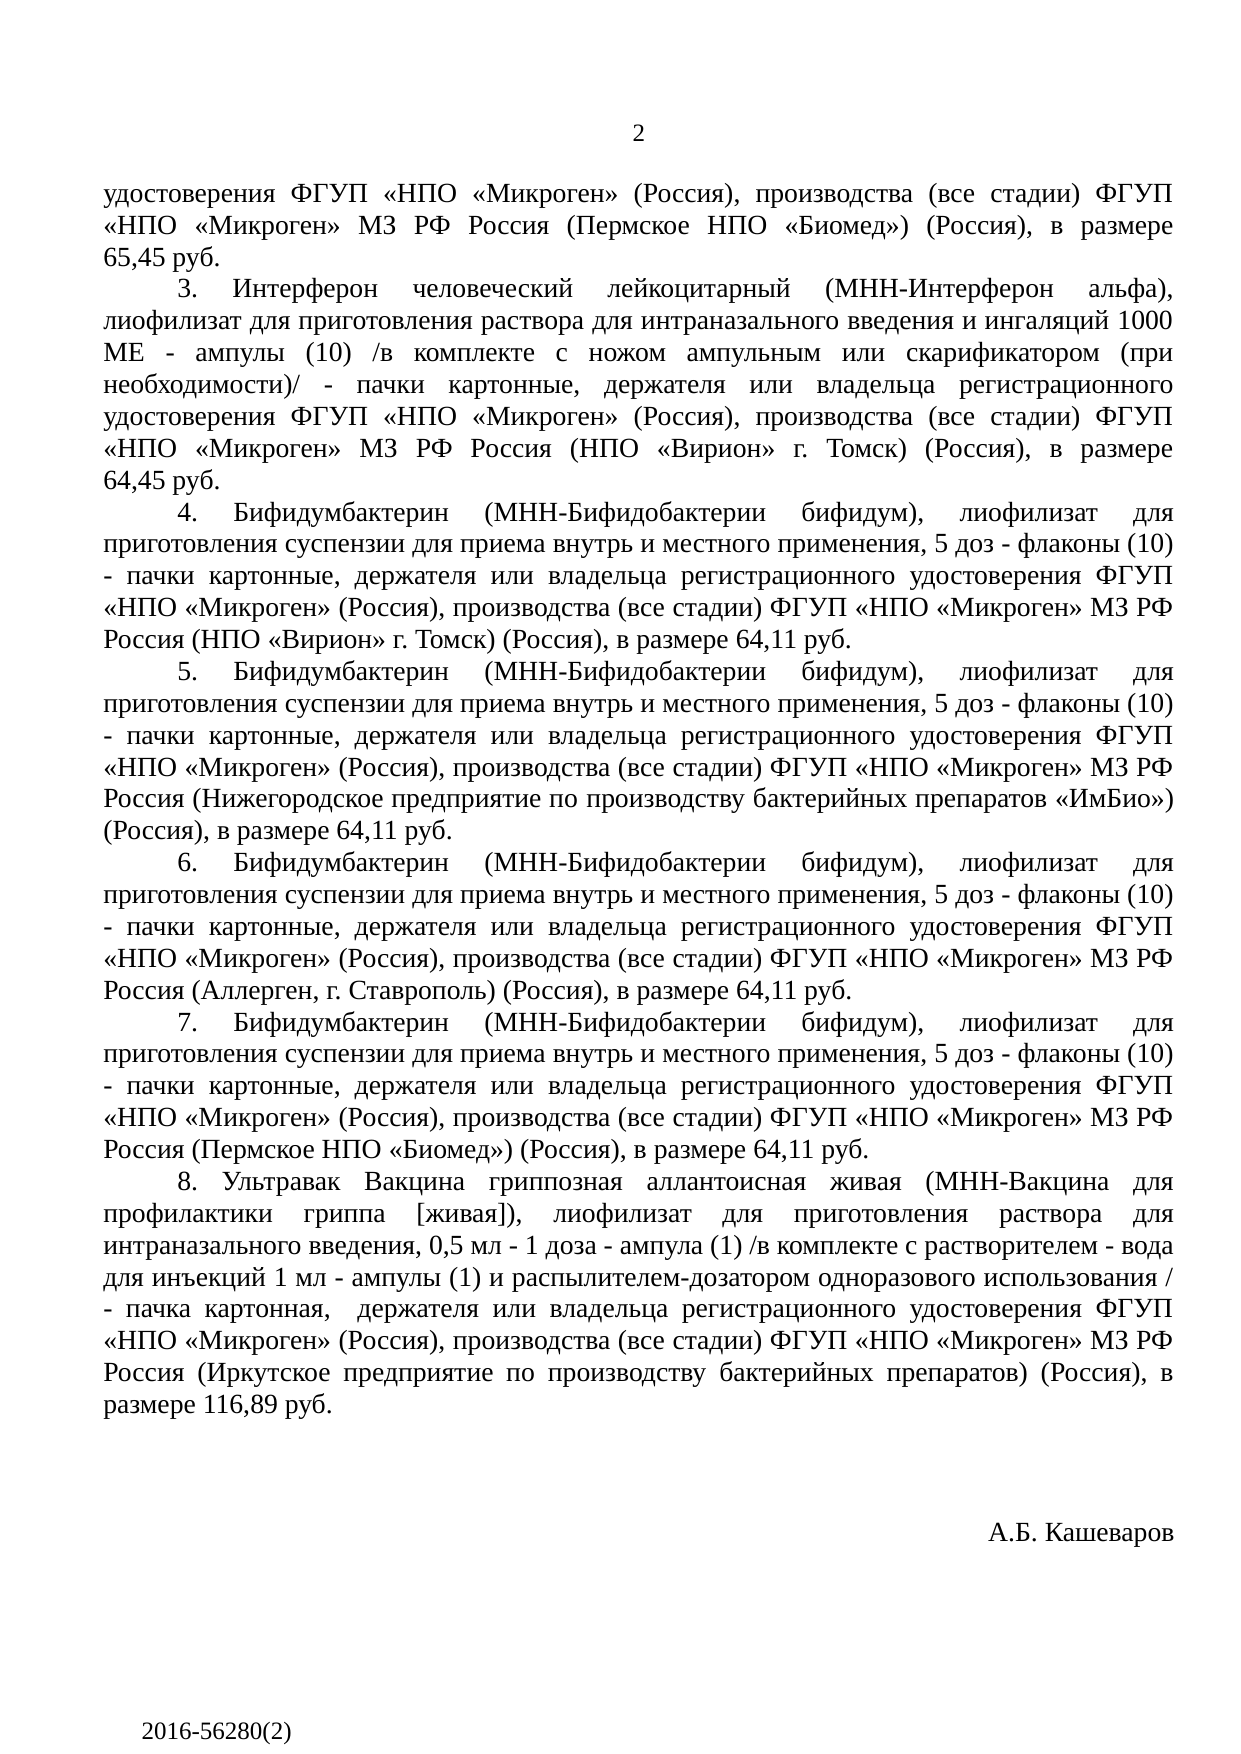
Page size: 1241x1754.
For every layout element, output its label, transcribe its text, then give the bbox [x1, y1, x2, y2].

text А.Б. Кашеваров [103, 1515, 1174, 1547]
text 8. Ультравак Вакцина гриппозная аллантоисная живая (МНН-Вакцина для профилактики гриппа [живая]), лиофилизат для приготовления раствора для интраназального введения, 0,5 мл - 1 доза - ампула (1) /в комплекте с растворителем - вода для инъекций 1 мл - ампулы (1) и распылителем-дозатором одноразового использования / - пачка картонная, держателя или владельца регистрационного удостоверения ФГУП «НПО «Микроген» (Россия), производства (все стадии) ФГУП «НПО «Микроген» МЗ РФ Россия (Иркутское предприятие по производству бактерийных препаратов) (Россия), в размере 116,89 руб. [103, 1164, 1174, 1419]
text 3. Интерферон человеческий лейкоцитарный (МНН-Интерферон альфа), лиофилизат для приготовления раствора для интраназального введения и ингаляций 1000 МЕ - ампулы (10) /в комплекте с ножом ампульным или скарификатором (при необходимости)/ - пачки картонные, держателя или владельца регистрационного удостоверения ФГУП «НПО «Микроген» (Россия), производства (все стадии) ФГУП «НПО «Микроген» МЗ РФ Россия (НПО «Вирион» г. Томск) (Россия), в размере 64,45 руб. [103, 272, 1174, 495]
text 4. Бифидумбактерин (МНН-Бифидобактерии бифидум), лиофилизат для приготовления суспензии для приема внутрь и местного применения, 5 доз - флаконы (10) - пачки картонные, держателя или владельца регистрационного удостоверения ФГУП «НПО «Микроген» (Россия), производства (все стадии) ФГУП «НПО «Микроген» МЗ РФ Россия (НПО «Вирион» г. Томск) (Россия), в размере 64,11 руб. [103, 495, 1174, 654]
text 5. Бифидумбактерин (МНН-Бифидобактерии бифидум), лиофилизат для приготовления суспензии для приема внутрь и местного применения, 5 доз - флаконы (10) - пачки картонные, держателя или владельца регистрационного удостоверения ФГУП «НПО «Микроген» (Россия), производства (все стадии) ФГУП «НПО «Микроген» МЗ РФ Россия (Нижегородское предприятие по производству бактерийных препаратов «ИмБио») (Россия), в размере 64,11 руб. [103, 654, 1174, 846]
text 6. Бифидумбактерин (МНН-Бифидобактерии бифидум), лиофилизат для приготовления суспензии для приема внутрь и местного применения, 5 доз - флаконы (10) - пачки картонные, держателя или владельца регистрационного удостоверения ФГУП «НПО «Микроген» (Россия), производства (все стадии) ФГУП «НПО «Микроген» МЗ РФ Россия (Аллерген, г. Ставрополь) (Россия), в размере 64,11 руб. [103, 846, 1174, 1005]
text удостоверения ФГУП «НПО «Микроген» (Россия), производства (все стадии) ФГУП «НПО «Микроген» МЗ РФ Россия (Пермское НПО «Биомед») (Россия), в размере 65,45 руб. [103, 176, 1174, 272]
text 7. Бифидумбактерин (МНН-Бифидобактерии бифидум), лиофилизат для приготовления суспензии для приема внутрь и местного применения, 5 доз - флаконы (10) - пачки картонные, держателя или владельца регистрационного удостоверения ФГУП «НПО «Микроген» (Россия), производства (все стадии) ФГУП «НПО «Микроген» МЗ РФ Россия (Пермское НПО «Биомед») (Россия), в размере 64,11 руб. [103, 1005, 1174, 1164]
